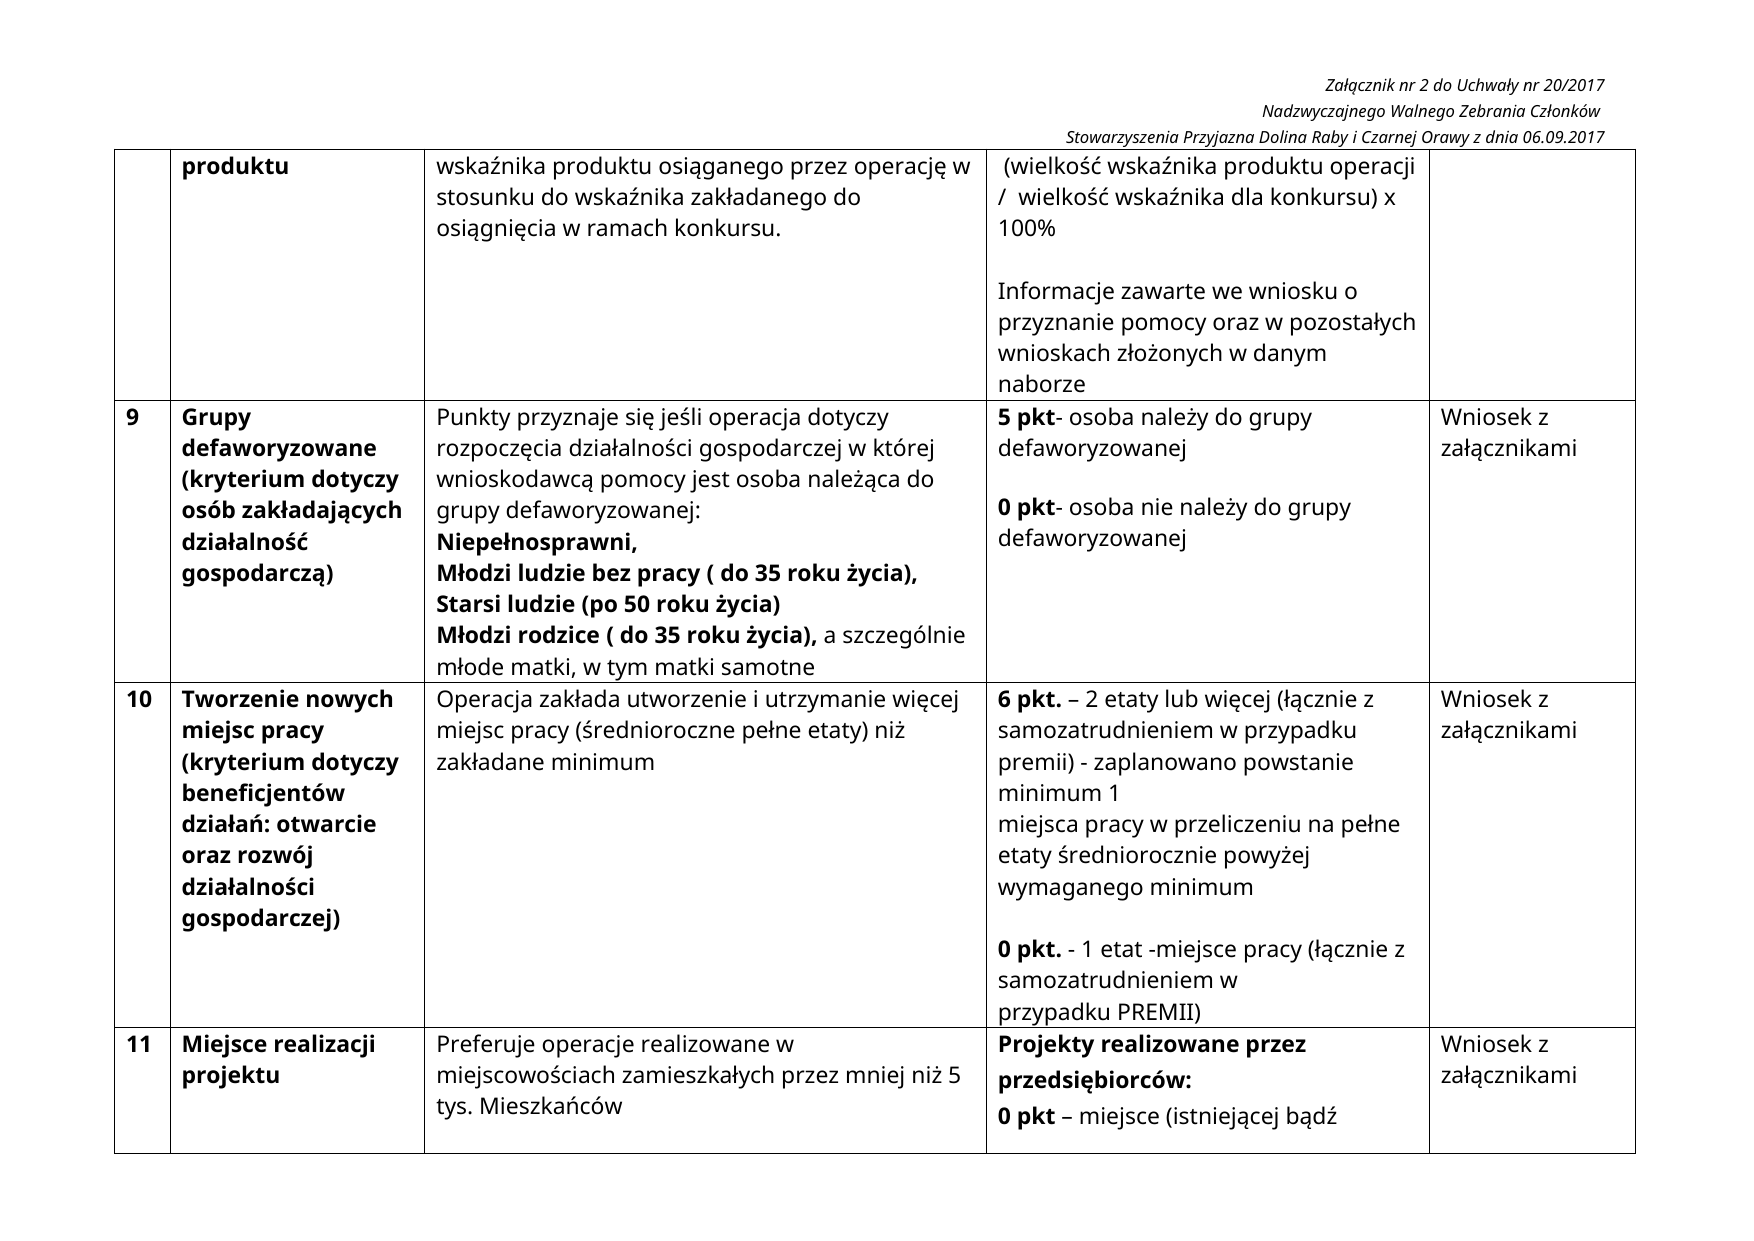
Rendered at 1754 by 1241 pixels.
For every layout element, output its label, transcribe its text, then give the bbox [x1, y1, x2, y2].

table_cell [115, 150, 170, 399]
table_cell Preferuje operacje realizowane w miejscowościach zamieszkałych przez mniej niż 5 tys. Mieszkańców [425, 1028, 986, 1153]
table_cell 10 [115, 683, 170, 1027]
table_cell Wniosek z załącznikami [1430, 683, 1635, 1027]
table_cell Wniosek z załącznikami [1430, 1028, 1635, 1153]
table_cell 11 [115, 1028, 170, 1153]
table_cell Wniosek z załącznikami [1430, 401, 1635, 682]
table_cell Miejsce realizacji projektu [171, 1028, 424, 1153]
table_cell (wielkość wskaźnika produktu operacji / wielkość wskaźnika dla konkursu) x 100% Informacje zawarte we wniosku o przyznanie pomocy oraz w pozostałych wnioskach złożonych w danym naborze [987, 150, 1429, 399]
table_cell Punkty przyznaje się jeśli operacja dotyczy rozpoczęcia działalności gospodarczej w której wnioskodawcą pomocy jest osoba należąca do grupy defaworyzowanej: Niepełnosprawni, Młodzi ludzie bez pracy ( do 35 roku życia), Starsi ludzie (po 50 roku życia) Młodzi rodzice ( do 35 roku życia), a szczególnie młode matki, w tym matki samotne [425, 401, 986, 682]
table_cell Tworzenie nowych miejsc pracy (kryterium dotyczy beneficjentów działań: otwarcie oraz rozwój działalności gospodarczej) [171, 683, 424, 1027]
table_cell Projekty realizowane przez przedsiębiorców: 0 pkt – miejsce (istniejącej bądź [987, 1028, 1429, 1153]
table_cell 9 [115, 401, 170, 682]
table_cell 6 pkt. – 2 etaty lub więcej (łącznie z samozatrudnieniem w przypadku premii) - zaplanowano powstanie minimum 1 miejsca pracy w przeliczeniu na pełne etaty średniorocznie powyżej wymaganego minimum 0 pkt. - 1 etat -miejsce pracy (łącznie z samozatrudnieniem w przypadku PREMII) [987, 683, 1429, 1027]
table_cell Operacja zakłada utworzenie i utrzymanie więcej miejsc pracy (średnioroczne pełne etaty) niż zakładane minimum [425, 683, 986, 1027]
table_cell 5 pkt- osoba należy do grupy defaworyzowanej 0 pkt- osoba nie należy do grupy defaworyzowanej [987, 401, 1429, 682]
table_cell [1430, 150, 1635, 399]
table_cell wskaźnika produktu osiąganego przez operację w stosunku do wskaźnika zakładanego do osiągnięcia w ramach konkursu. [425, 150, 986, 399]
table_cell Grupy defaworyzowane (kryterium dotyczy osób zakładających działalność gospodarczą) [171, 401, 424, 682]
table_cell produktu [171, 150, 424, 399]
